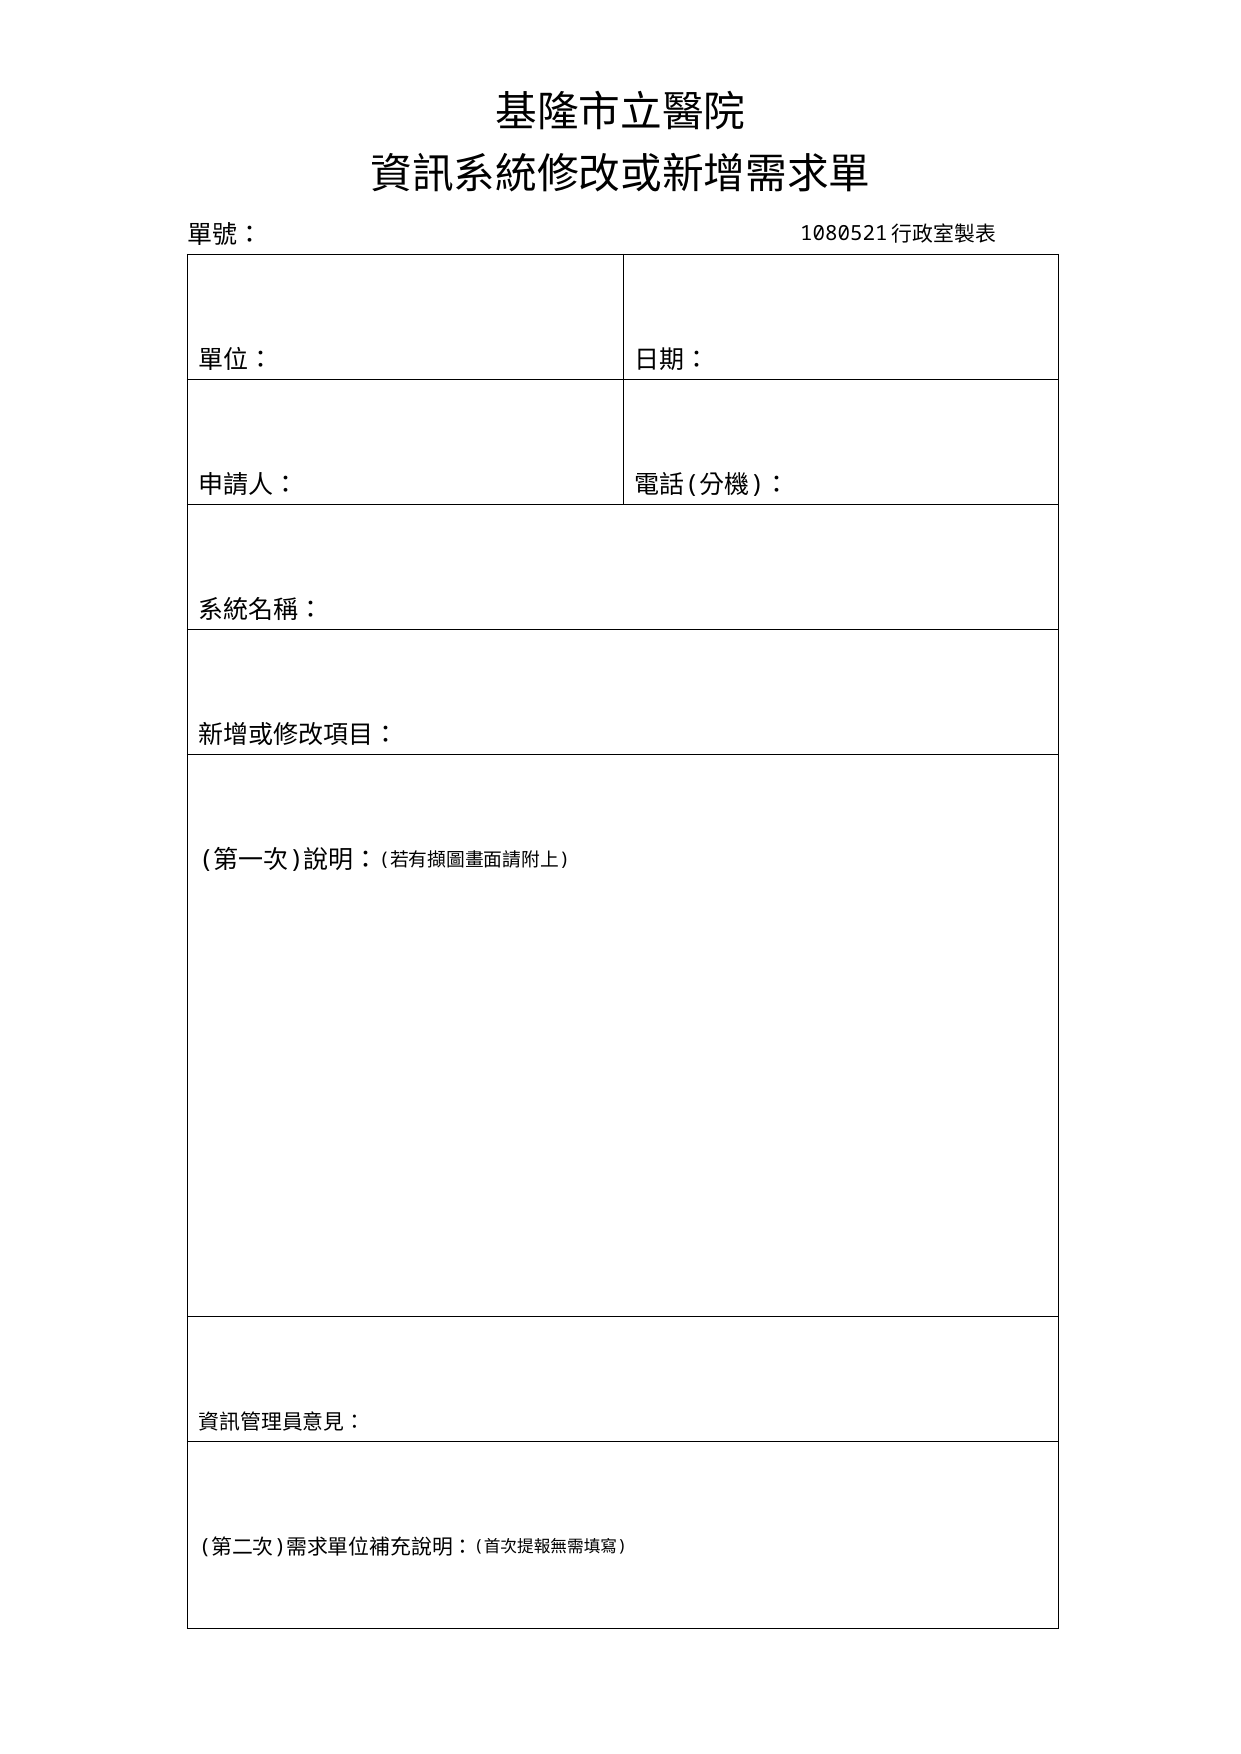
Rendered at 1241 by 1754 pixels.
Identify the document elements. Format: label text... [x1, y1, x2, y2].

table_cell 新增或修改項目： [188, 630, 1058, 754]
table_cell 申請人： [188, 380, 623, 504]
table_cell 系統名稱： [188, 505, 1058, 629]
table_cell (第一次)說明：(若有擷圖畫面請附上) [188, 755, 1058, 1316]
text 資訊系統修改或新增需求單 [187, 129, 1053, 191]
table_cell (第二次)需求單位補充說明：(首次提報無需填寫) [188, 1442, 1058, 1628]
table_header 單位： [188, 255, 623, 379]
table_header 日期： [624, 255, 1058, 379]
table_cell 電話(分機)： [624, 380, 1058, 504]
text 基隆市立醫院 [187, 66, 1053, 129]
table_cell 資訊管理員意見： [188, 1317, 1058, 1441]
text 單號： 1080521行政室製表 [187, 191, 1053, 254]
